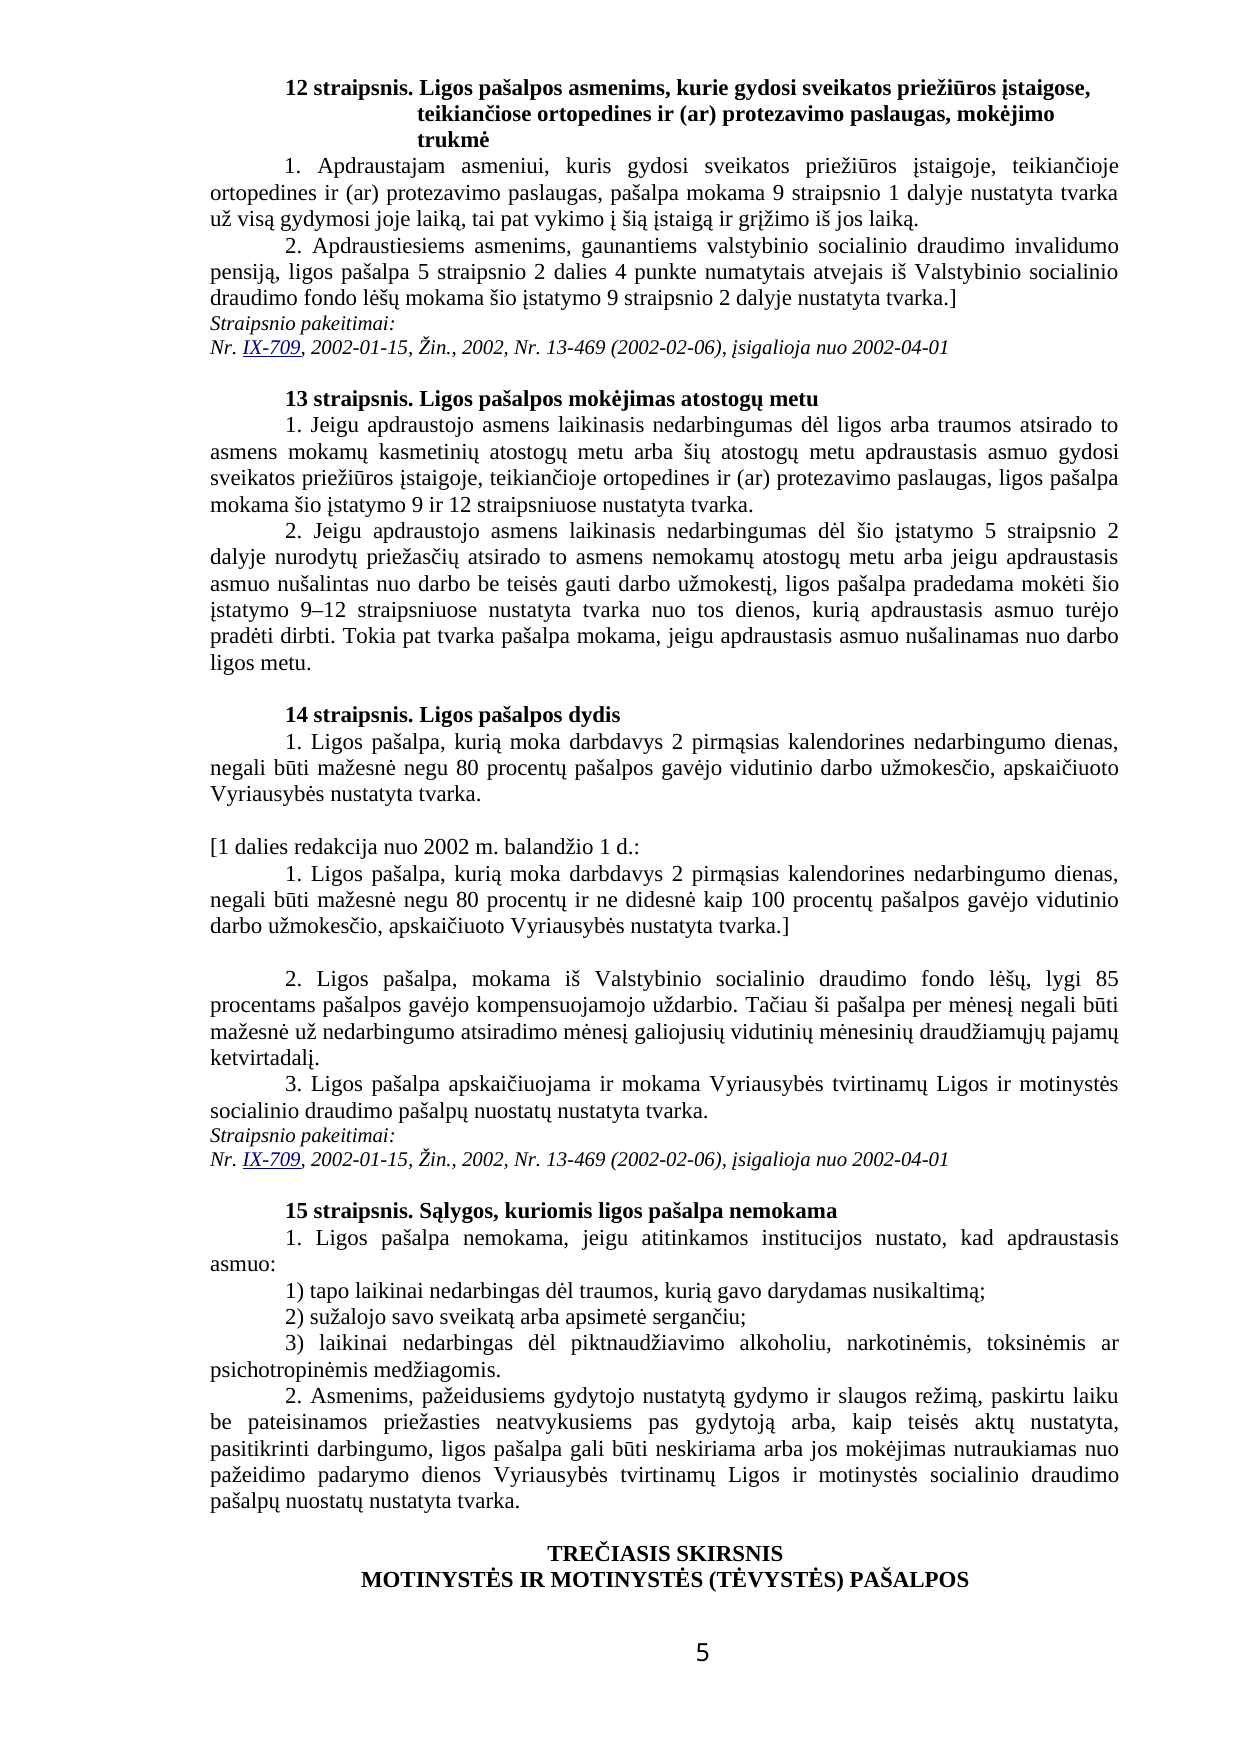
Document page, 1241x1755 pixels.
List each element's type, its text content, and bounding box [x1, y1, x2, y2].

text 1. Apdraustajam asmeniui, kuris gydosi sveikatos priežiūros įstaigoje, teikiančioje ortopedines ir (ar) protezavimo paslaugas, pašalpa mokama 9 straipsnio 1 dalyje nustatyta tvarka už visą gydymosi joje laiką, tai pat vykimo į šią įstaigą ir grįžimo iš jos laiką. [210, 153, 1120, 232]
text 1. Ligos pašalpa, kurią moka darbdavys 2 pirmąsias kalendorines nedarbingumo dienas, negali būti mažesnė negu 80 procentų ir ne didesnė kaip 100 procentų pašalpos gavėjo vidutinio darbo užmokesčio, apskaičiuoto Vyriausybės nustatyta tvarka.] [210, 859, 1120, 939]
text 1. Ligos pašalpa nemokama, jeigu atitinkamos institucijos nustato, kad apdraustasis asmuo: [210, 1224, 1120, 1277]
text 1) tapo laikinai nedarbingas dėl traumos, kurią gavo darydamas nusikaltimą; [210, 1277, 1120, 1303]
text Nr. IX-709, 2002-01-15, Žin., 2002, Nr. 13-469 (2002-02-06), įsigalioja nuo 2002-04-01 [210, 1147, 1155, 1171]
text 2. Ligos pašalpa, mokama iš Valstybinio socialinio draudimo fondo lėšų, lygi 85 procentams pašalpos gavėjo kompensuojamojo uždarbio. Tačiau ši pašalpa per mėnesį negali būti mažesnė už nedarbingumo atsiradimo mėnesį galiojusių vidutinių mėnesinių draudžiamųjų pajamų ketvirtadalį. [210, 965, 1120, 1070]
text 2. Jeigu apdraustojo asmens laikinasis nedarbingumas dėl šio įstatymo 5 straipsnio 2 dalyje nurodytų priežasčių atsirado to asmens nemokamų atostogų metu arba jeigu apdraustasis asmuo nušalintas nuo darbo be teisės gauti darbo užmokestį, ligos pašalpa pradedama mokėti šio įstatymo 9–12 straipsniuose nustatyta tvarka nuo tos dienos, kurią apdraustasis asmuo turėjo pradėti dirbti. Tokia pat tvarka pašalpa mokama, jeigu apdraustasis asmuo nušalinamas nuo darbo ligos metu. [210, 517, 1120, 675]
text 15 straipsnis. Sąlygos, kuriomis ligos pašalpa nemokama [210, 1198, 1120, 1224]
text 3. Ligos pašalpa apskaičiuojama ir mokama Vyriausybės tvirtinamų Ligos ir motinystės socialinio draudimo pašalpų nuostatų nustatyta tvarka. [210, 1070, 1120, 1123]
subtitle MOTINYSTĖS IR MOTINYSTĖS (TĖVYSTĖS) PAŠALPOS [210, 1567, 1120, 1593]
text 2. Apdraustiesiems asmenims, gaunantiems valstybinio socialinio draudimo invalidumo pensiją, ligos pašalpa 5 straipsnio 2 dalies 4 punkte numatytais atvejais iš Valstybinio socialinio draudimo fondo lėšų mokama šio įstatymo 9 straipsnio 2 dalyje nustatyta tvarka.] [210, 232, 1120, 311]
text 3) laikinai nedarbingas dėl piktnaudžiavimo alkoholiu, narkotinėmis, toksinėmis ar psichotropinėmis medžiagomis. [210, 1329, 1120, 1382]
text 2) sužalojo savo sveikatą arba apsimetė sergančiu; [210, 1303, 1120, 1329]
text trukmė [417, 126, 1120, 153]
subtitle TREČIASIS SKIRSNIS [210, 1540, 1120, 1567]
text 14 straipsnis. Ligos pašalpos dydis [210, 701, 1120, 728]
text 12 straipsnis. Ligos pašalpos asmenims, kurie gydosi sveikatos priežiūros įstaigose, [285, 73, 1120, 100]
text 13 straipsnis. Ligos pašalpos mokėjimas atostogų metu [210, 385, 1120, 412]
text 2. Asmenims, pažeidusiems gydytojo nustatytą gydymo ir slaugos režimą, paskirtu laiku be pateisinamos priežasties neatvykusiems pas gydytoją arba, kaip teisės aktų nustatyta, pasitikrinti darbingumo, ligos pašalpa gali būti neskiriama arba jos mokėjimas nutraukiamas nuo pažeidimo padarymo dienos Vyriausybės tvirtinamų Ligos ir motinystės socialinio draudimo pašalpų nuostatų nustatyta tvarka. [210, 1382, 1120, 1514]
text Straipsnio pakeitimai: [210, 311, 1155, 335]
text Straipsnio pakeitimai: [210, 1123, 1155, 1147]
text 1. Jeigu apdraustojo asmens laikinasis nedarbingumas dėl ligos arba traumos atsirado to asmens mokamų kasmetinių atostogų metu arba šių atostogų metu apdraustasis asmuo gydosi sveikatos priežiūros įstaigoje, teikiančioje ortopedines ir (ar) protezavimo paslaugas, ligos pašalpa mokama šio įstatymo 9 ir 12 straipsniuose nustatyta tvarka. [210, 412, 1120, 517]
text Nr. IX-709, 2002-01-15, Žin., 2002, Nr. 13-469 (2002-02-06), įsigalioja nuo 2002-04-01 [210, 335, 1155, 359]
text 1. Ligos pašalpa, kurią moka darbdavys 2 pirmąsias kalendorines nedarbingumo dienas, negali būti mažesnė negu 80 procentų pašalpos gavėjo vidutinio darbo užmokesčio, apskaičiuoto Vyriausybės nustatyta tvarka. [210, 728, 1120, 807]
text teikiančiose ortopedines ir (ar) protezavimo paslaugas, mokėjimo [417, 100, 1120, 126]
text [1 dalies redakcija nuo 2002 m. balandžio 1 d.: [210, 833, 1120, 859]
